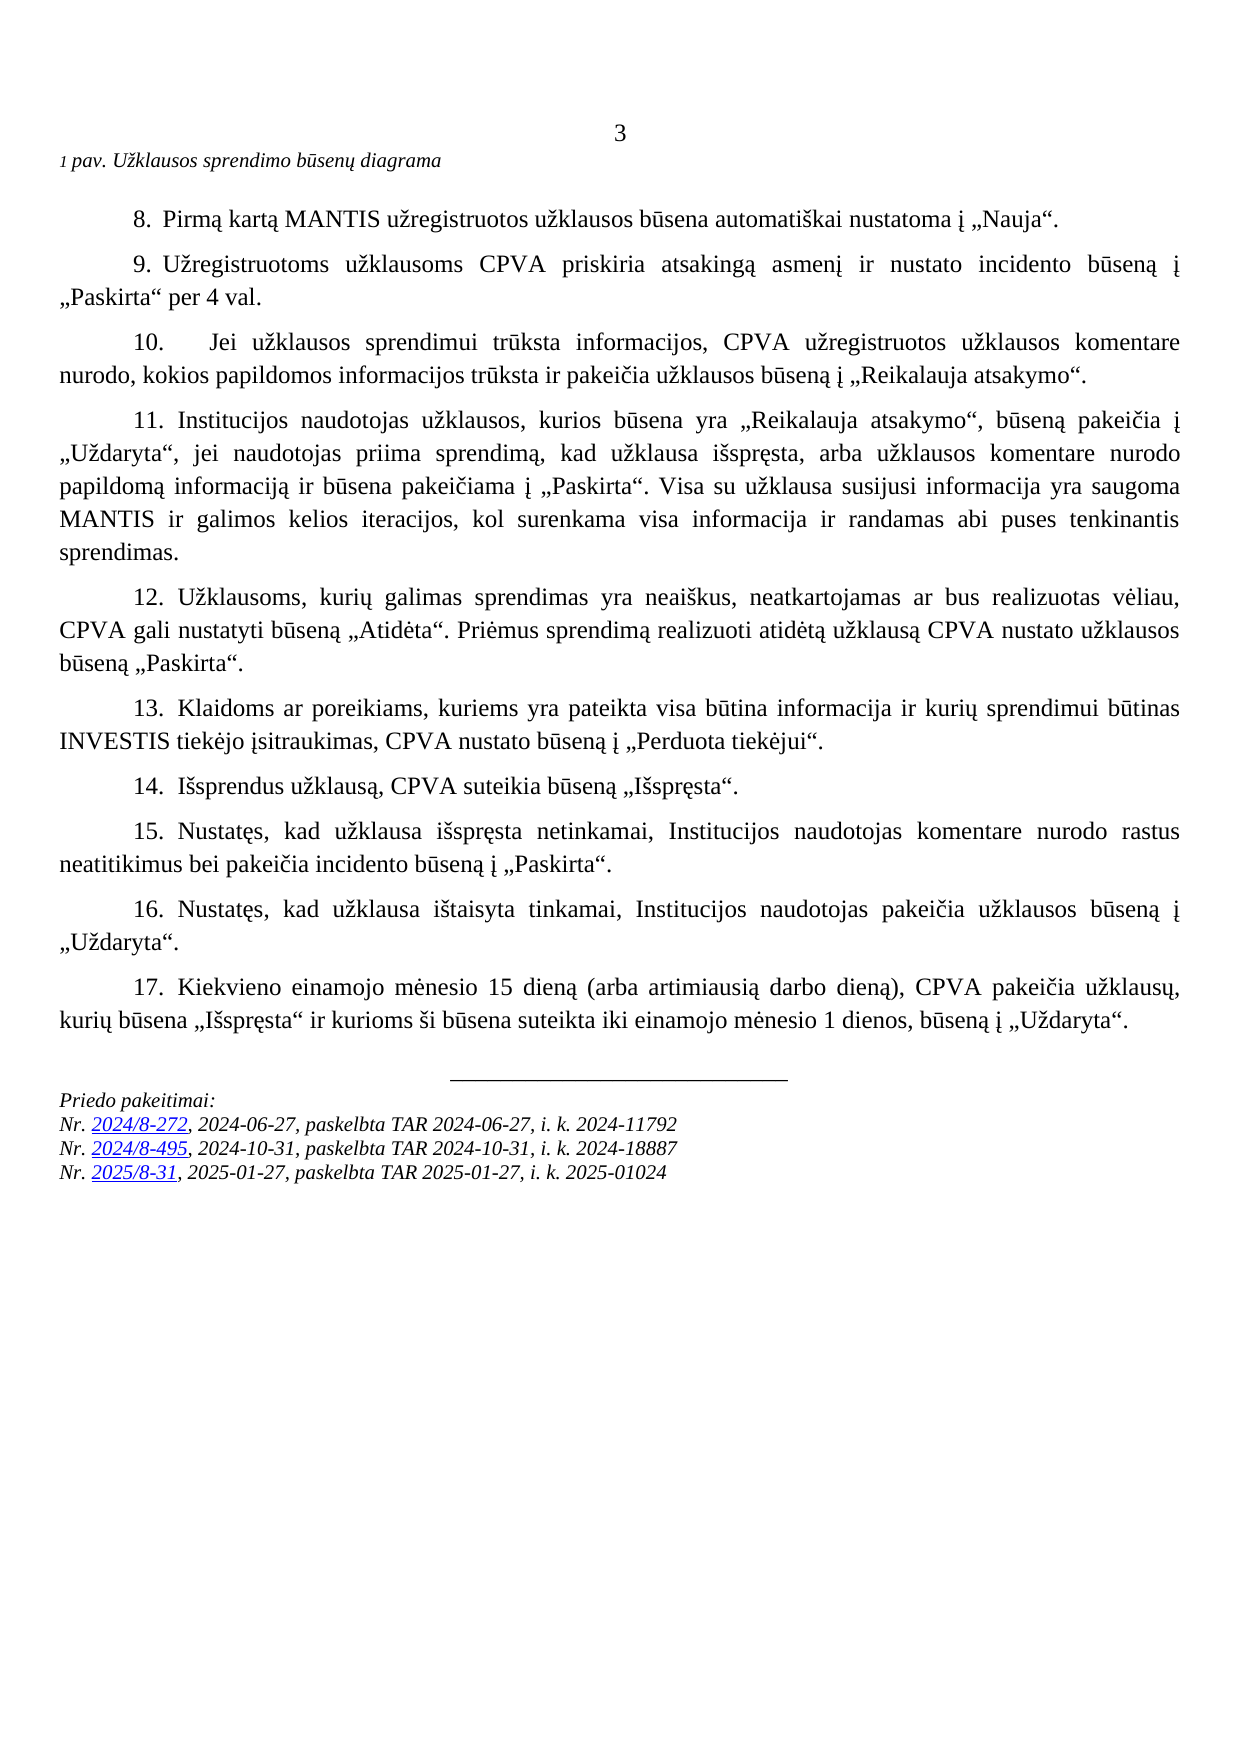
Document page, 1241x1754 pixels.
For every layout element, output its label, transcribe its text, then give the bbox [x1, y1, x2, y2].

text 11. Institucijos naudotojas užklausos, kurios būsena yra „Reikalauja atsakymo“, būseną pakeičia į „Uždaryta“, jei naudotojas priima sprendimą, kad užklausa išspręsta, arba užklausos komentare nurodo papildomą informaciją ir būsena pakeičiama į „Paskirta“. Visa su užklausa susijusi informacija yra saugoma MANTIS ir galimos kelios iteracijos, kol surenkama visa informacija ir randamas abi puses tenkinantis sprendimas. [59, 405, 1181, 566]
text 1 pav. Užklausos sprendimo būsenų diagrama [59, 148, 1181, 172]
text Nr. 2024/8-272, 2024-06-27, paskelbta TAR 2024-06-27, i. k. 2024-11792 [59, 1112, 1181, 1136]
text 13. Klaidoms ar poreikiams, kuriems yra pateikta visa būtina informacija ir kurių sprendimui būtinas INVESTIS tiekėjo įsitraukimas, CPVA nustato būseną į „Perduota tiekėjui“. [59, 693, 1181, 755]
text 12. Užklausoms, kurių galimas sprendimas yra neaiškus, neatkartojamas ar bus realizuotas vėliau, CPVA gali nustatyti būseną „Atidėta“. Priėmus sprendimą realizuoti atidėtą užklausą CPVA nustato užklausos būseną „Paskirta“. [59, 582, 1181, 677]
text Nr. 2024/8-495, 2024-10-31, paskelbta TAR 2024-10-31, i. k. 2024-18887 [59, 1136, 1181, 1160]
text 15. Nustatęs, kad užklausa išspręsta netinkamai, Institucijos naudotojas komentare nurodo rastus neatitikimus bei pakeičia incidento būseną į „Paskirta“. [59, 816, 1181, 878]
text 16. Nustatęs, kad užklausa ištaisyta tinkamai, Institucijos naudotojas pakeičia užklausos būseną į „Uždaryta“. [59, 894, 1181, 956]
text 8. Pirmą kartą MANTIS užregistruotos užklausos būsena automatiškai nustatoma į „Nauja“. [59, 204, 1181, 233]
text Priedo pakeitimai: [59, 1088, 1181, 1112]
text ___________________________ [59, 1055, 1181, 1084]
text 9. Užregistruotoms užklausoms CPVA priskiria atsakingą asmenį ir nustato incidento būseną į „Paskirta“ per 4 val. [59, 249, 1181, 311]
text 17. Kiekvieno einamojo mėnesio 15 dieną (arba artimiausią darbo dieną), CPVA pakeičia užklausų, kurių būsena „Išspręsta“ ir kurioms ši būsena suteikta iki einamojo mėnesio 1 dienos, būseną į „Uždaryta“. [59, 972, 1181, 1034]
text 14. Išsprendus užklausą, CPVA suteikia būseną „Išspręsta“. [59, 771, 1181, 800]
text 10. Jei užklausos sprendimui trūksta informacijos, CPVA užregistruotos užklausos komentare nurodo, kokios papildomos informacijos trūksta ir pakeičia užklausos būseną į „Reikalauja atsakymo“. [59, 327, 1181, 389]
text Nr. 2025/8-31, 2025-01-27, paskelbta TAR 2025-01-27, i. k. 2025-01024 [59, 1160, 1181, 1184]
